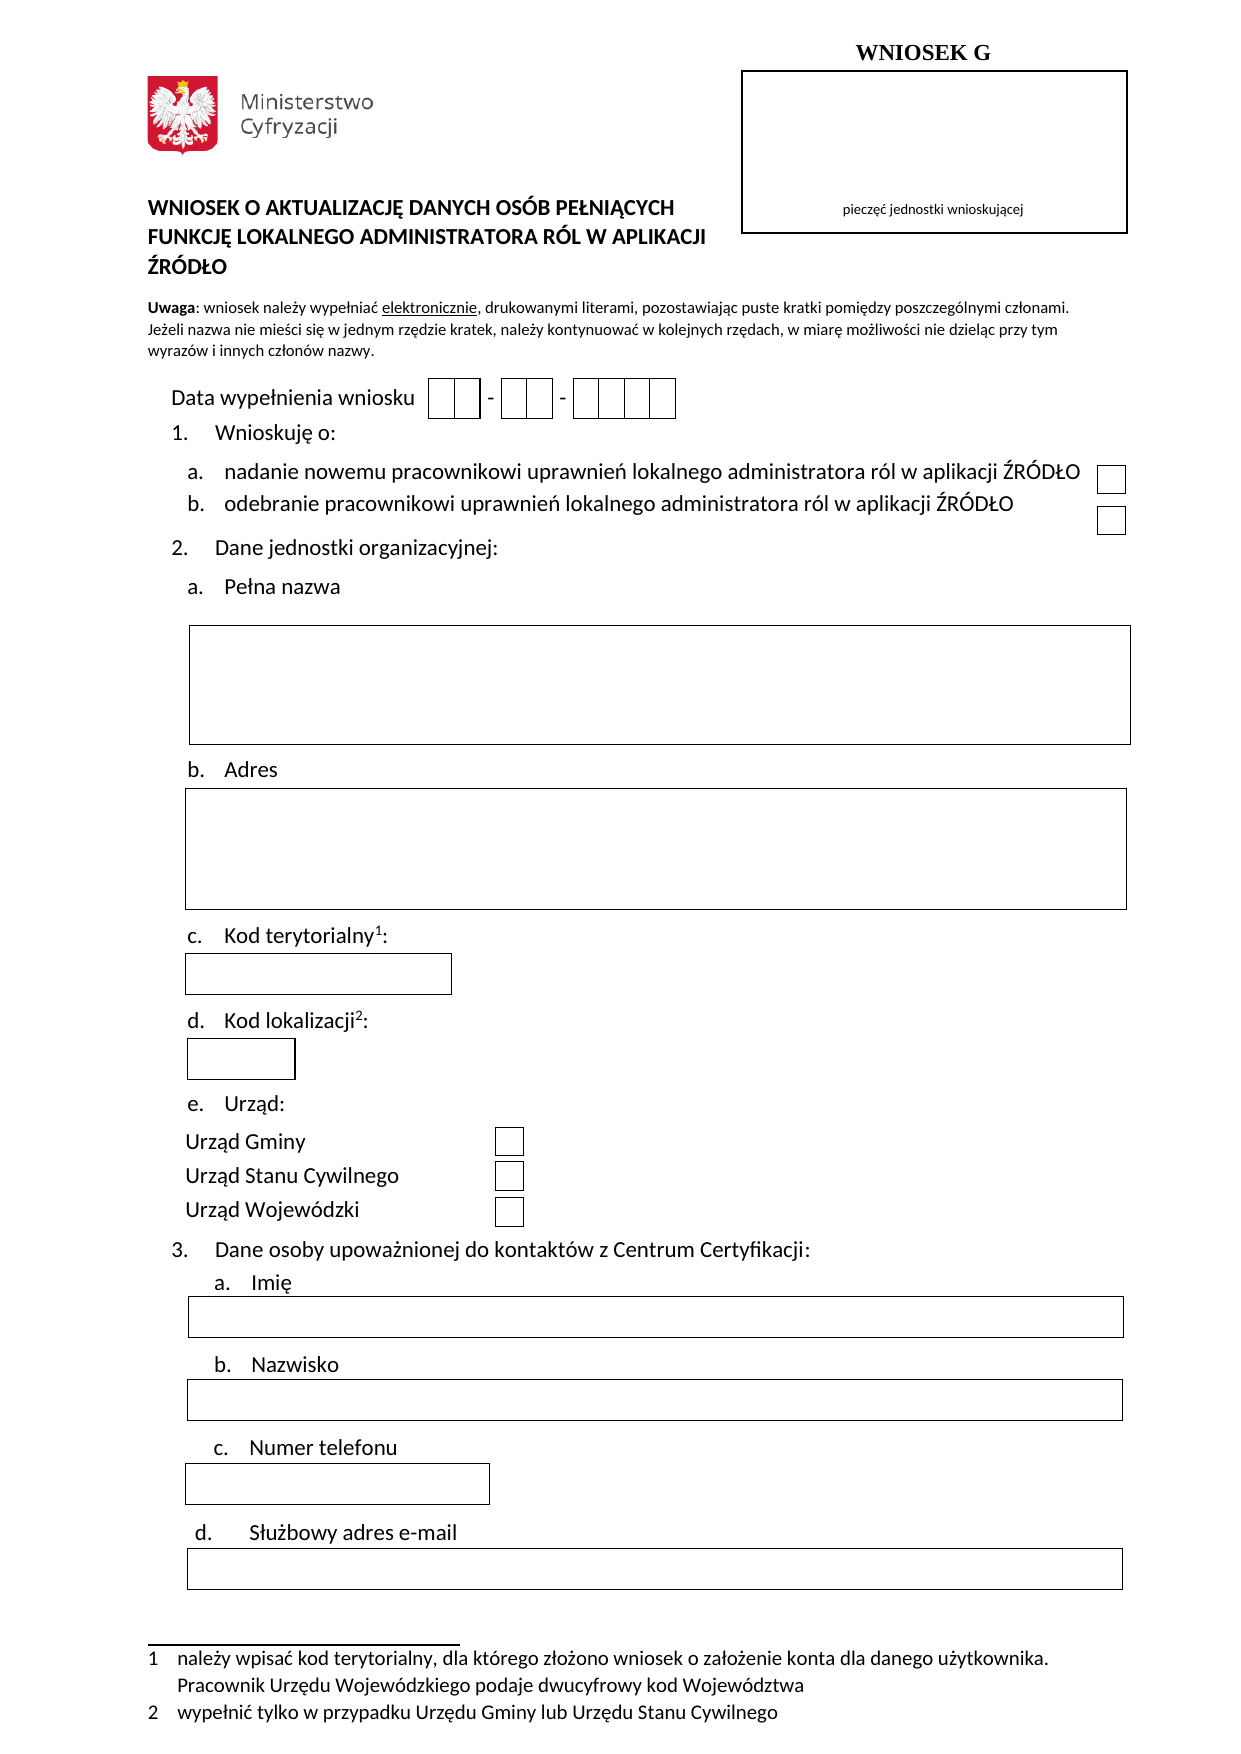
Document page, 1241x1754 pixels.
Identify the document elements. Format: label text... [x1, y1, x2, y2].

table_header [455, 379, 479, 417]
list Urząd Wojewódzki [185, 1195, 1093, 1223]
table_header [527, 379, 552, 417]
list Służbowy adres e-mail [194, 1518, 1093, 1546]
picture [147, 76, 478, 155]
table_header [502, 379, 526, 417]
list Kod lokalizacji: [187, 1006, 1093, 1034]
list [524, 1127, 1093, 1155]
list Pełna nazwa [187, 572, 1093, 600]
list Urząd Stanu Cywilnego [185, 1161, 495, 1189]
table_header [574, 379, 598, 417]
table_header - [553, 378, 573, 417]
list należy wpisać kod terytorialny, dla którego złożono wniosek o założenie konta dla danego użytkownika. Pracownik Urzędu Wojewódzkiego podaje dwucyfrowy kod Województwa [148, 1645, 1093, 1697]
list Wnioskuję o: [171, 418, 1093, 447]
table_header [650, 379, 675, 417]
table_header [429, 379, 454, 417]
table_header [625, 379, 649, 417]
list Urząd Gminy [185, 1127, 495, 1155]
list Urząd: [187, 1089, 1093, 1117]
list nadanie nowemu pracownikowi uprawnień lokalnego administratora ról w aplikacji ŹRÓDŁO [187, 457, 1093, 485]
list Numer telefonu [213, 1433, 1093, 1461]
list [524, 1161, 1093, 1189]
list Dane jednostki organizacyjnej: [171, 533, 1093, 562]
list odebranie pracownikowi uprawnień lokalnego administratora ról w aplikacji ŹRÓDŁO [187, 489, 1093, 518]
list Nazwisko [214, 1351, 1093, 1379]
table_header [599, 379, 624, 417]
list Kod terytorialny: [187, 921, 1093, 949]
table_header Data wypełnienia wniosku [148, 378, 428, 417]
list Dane osoby upoważnionej do kontaktów z Centrum Certyfikacji: [171, 1235, 1093, 1263]
list Imię [214, 1268, 1093, 1296]
list Adres [187, 637, 1093, 783]
table_header - [481, 378, 501, 417]
list wypełnić tylko w przypadku Urzędu Gminy lub Urzędu Stanu Cywilnego [148, 1699, 1093, 1724]
